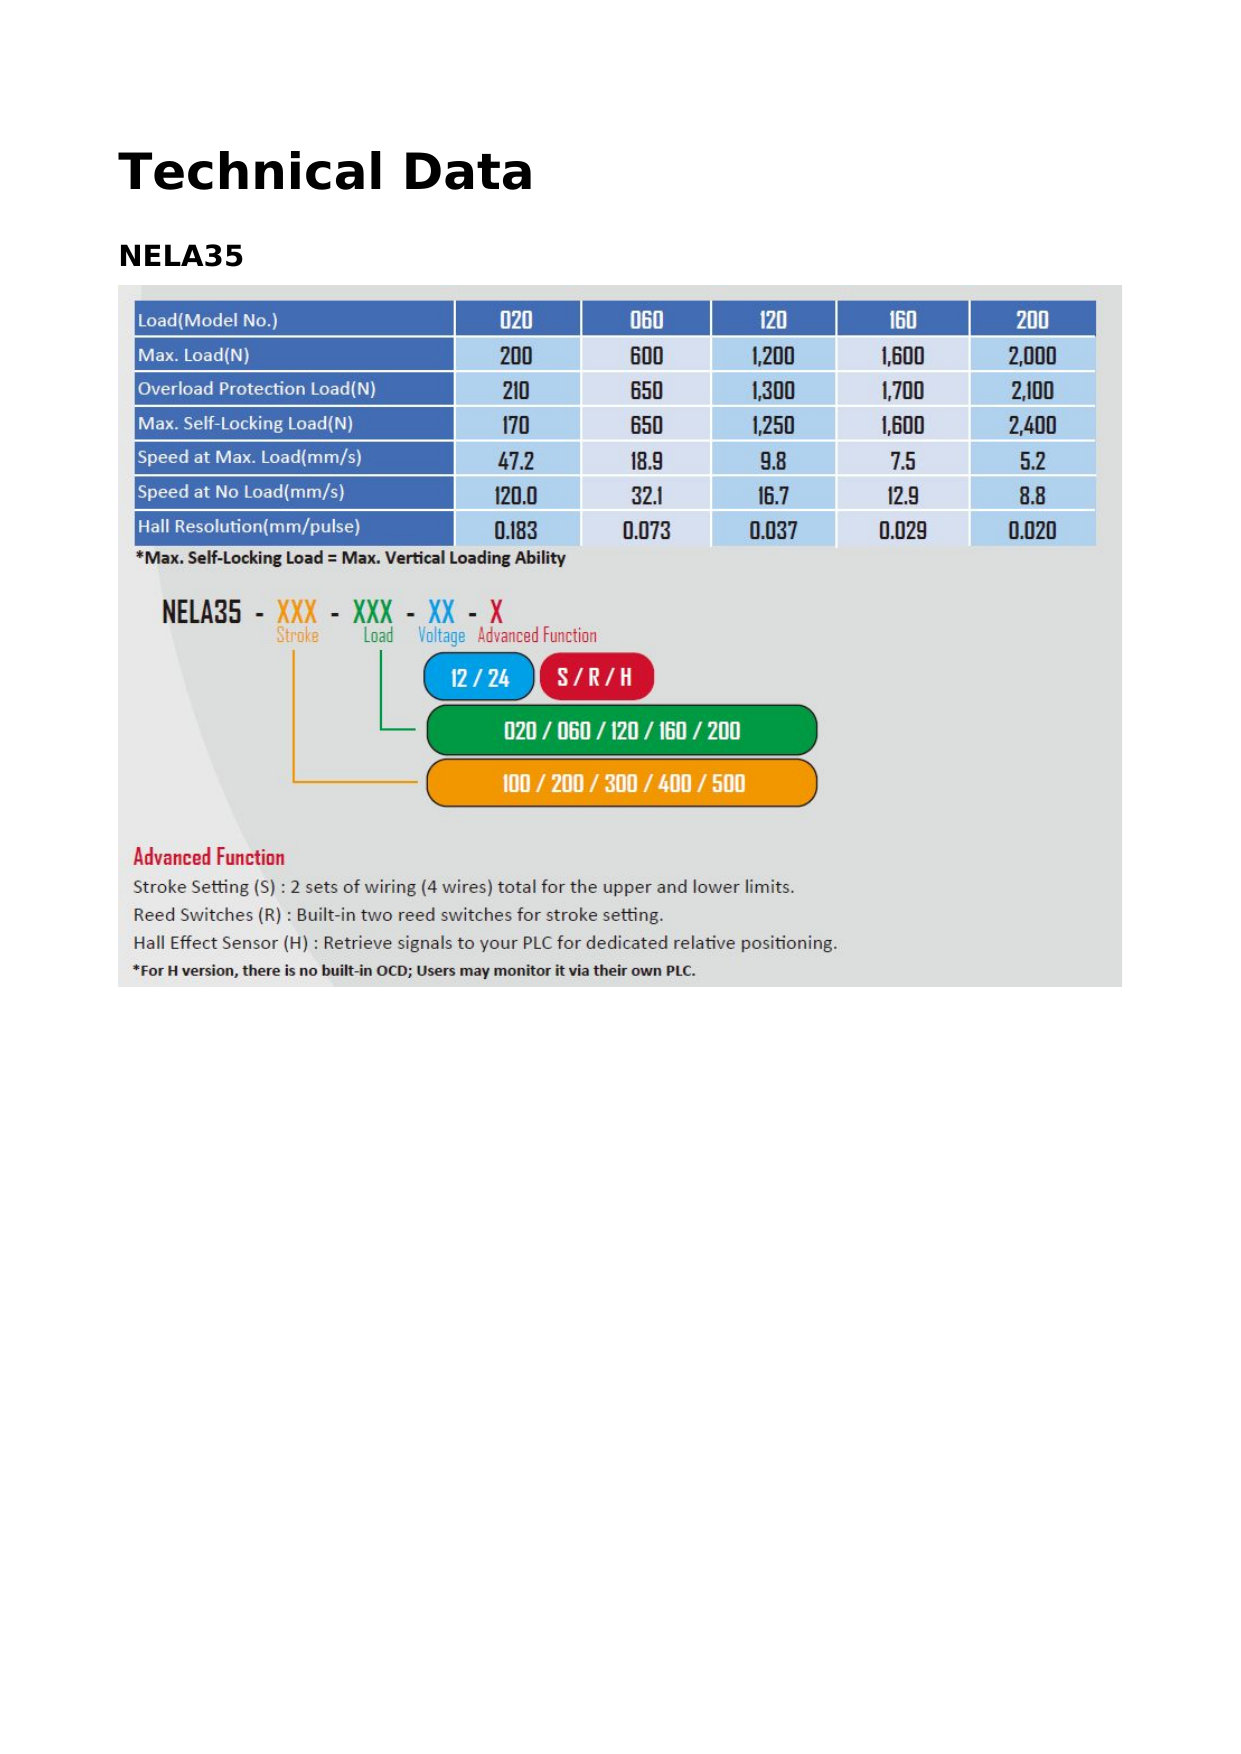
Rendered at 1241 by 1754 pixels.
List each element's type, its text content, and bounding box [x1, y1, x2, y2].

subtitle NELA35 [118, 239, 1122, 273]
picture [118, 285, 1123, 987]
subtitle Technical Data [118, 143, 1122, 201]
